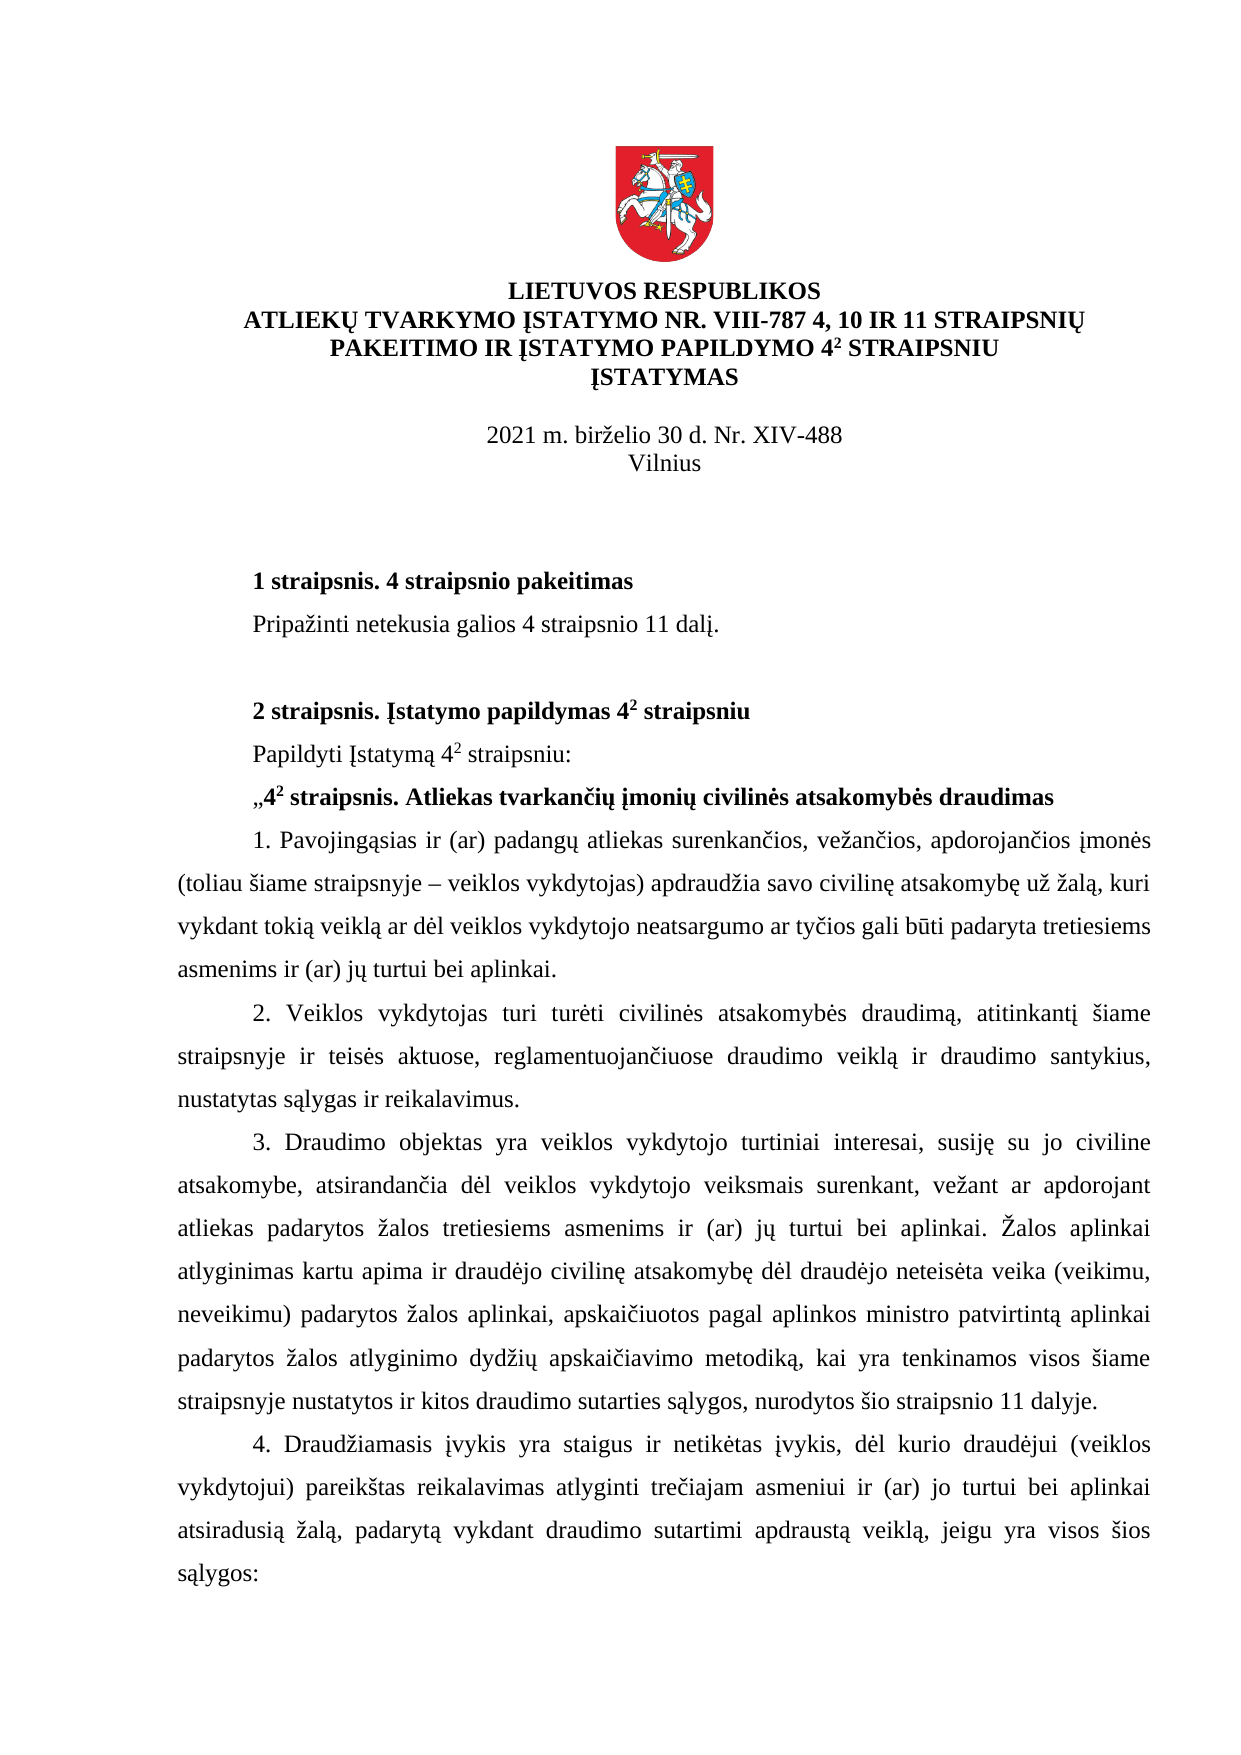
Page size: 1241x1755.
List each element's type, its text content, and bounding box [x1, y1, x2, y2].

text 1. Pavojingąsias ir (ar) padangų atliekas surenkančios, vežančios, apdorojančios įmonės (toliau šiame straipsnyje – veiklos vykdytojas) apdraudžia savo civilinę atsakomybę už žalą, kuri vykdant tokią veiklą ar dėl veiklos vykdytojo neatsargumo ar tyčios gali būti padaryta tretiesiems asmenims ir (ar) jų turtui bei aplinkai. [177, 825, 1152, 983]
text 2021 m. birželio 30 d. Nr. XIV-488 [177, 420, 1152, 448]
text 1 straipsnis. 4 straipsnio pakeitimas [177, 566, 1152, 595]
text Pripažinti netekusia galios 4 straipsnio 11 dalį. [177, 609, 1152, 638]
text „42 straipsnis. Atliekas tvarkančių įmonių civilinės atsakomybės draudimas [177, 782, 1152, 811]
text LIETUVOS RESPUBLIKOS [177, 276, 1152, 305]
text 2. Veiklos vykdytojas turi turėti civilinės atsakomybės draudimą, atitinkantį šiame straipsnyje ir teisės aktuose, reglamentuojančiuose draudimo veiklą ir draudimo santykius, nustatytas sąlygas ir reikalavimus. [177, 998, 1152, 1113]
text ĮSTATYMAS [177, 362, 1152, 391]
text ATLIEKŲ TVARKYMO ĮSTATYMO NR. VIII-787 4, 10 IR 11 STRAIPSNIŲ PAKEITIMO IR ĮSTATYMO PAPILDYMO 42 STRAIPSNIU [177, 305, 1152, 362]
text 4. Draudžiamasis įvykis yra staigus ir netikėtas įvykis, dėl kurio draudėjui (veiklos vykdytojui) pareikštas reikalavimas atlyginti trečiajam asmeniui ir (ar) jo turtui bei aplinkai atsiradusią žalą, padarytą vykdant draudimo sutartimi apdraustą veiklą, jeigu yra visos šios sąlygos: [177, 1429, 1152, 1587]
text Vilnius [177, 448, 1152, 477]
text 3. Draudimo objektas yra veiklos vykdytojo turtiniai interesai, susiję su jo civiline atsakomybe, atsirandančia dėl veiklos vykdytojo veiksmais surenkant, vežant ar apdorojant atliekas padarytos žalos tretiesiems asmenims ir (ar) jų turtui bei aplinkai. Žalos aplinkai atlyginimas kartu apima ir draudėjo civilinę atsakomybę dėl draudėjo neteisėta veika (veikimu, neveikimu) padarytos žalos aplinkai, apskaičiuotos pagal aplinkos ministro patvirtintą aplinkai padarytos žalos atlyginimo dydžių apskaičiavimo metodiką, kai yra tenkinamos visos šiame straipsnyje nustatytos ir kitos draudimo sutarties sąlygos, nurodytos šio straipsnio 11 dalyje. [177, 1127, 1152, 1414]
text Papildyti Įstatymą 42 straipsniu: [177, 739, 1152, 768]
text 2 straipsnis. Įstatymo papildymas 42 straipsniu [177, 696, 1152, 724]
